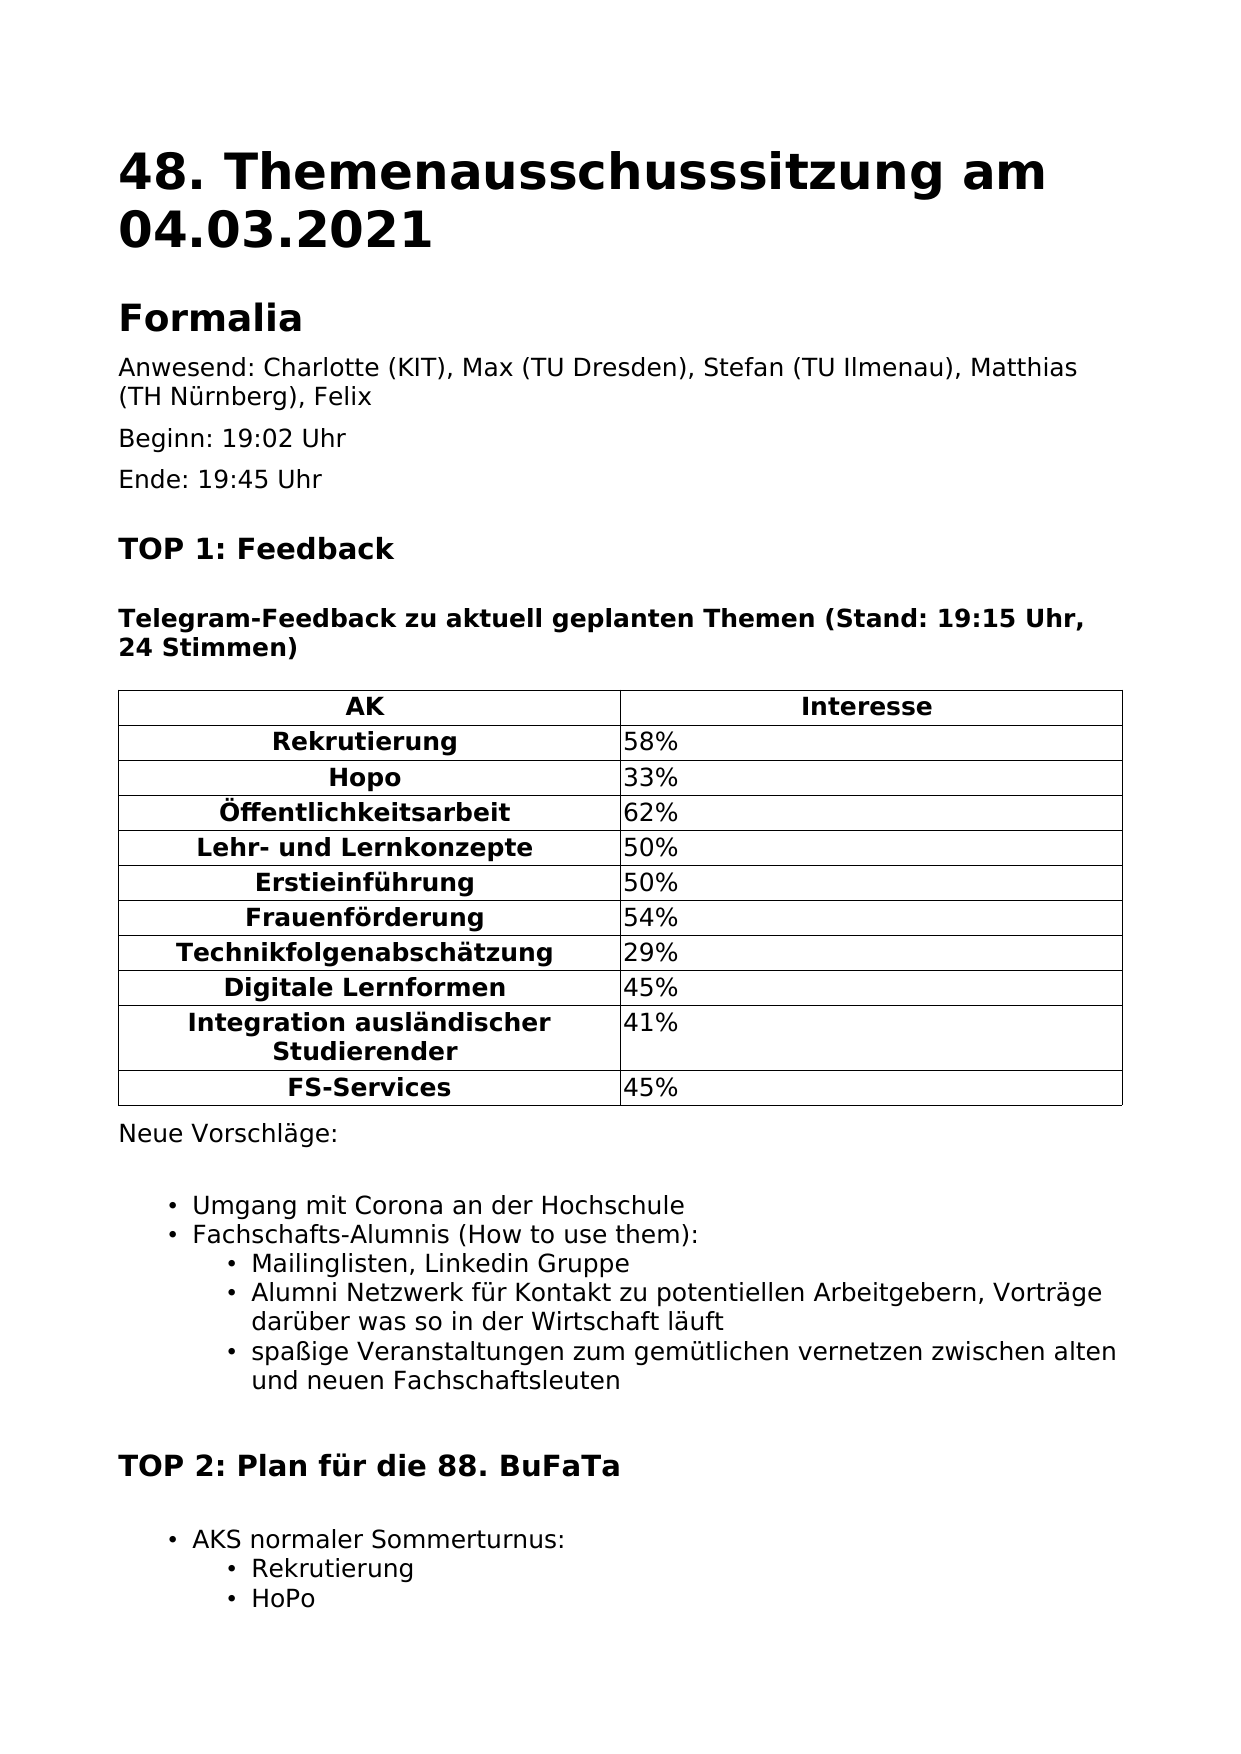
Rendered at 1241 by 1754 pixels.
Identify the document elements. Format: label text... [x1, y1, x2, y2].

table_cell 41% [621, 1006, 1122, 1070]
list Fachschafts-Alumnis (How to use them): [177, 1220, 1122, 1249]
table_cell 50% [621, 831, 1122, 865]
table_cell Hopo [119, 761, 620, 795]
list AKS normaler Sommerturnus: [177, 1525, 1122, 1554]
table_header AK [119, 691, 620, 724]
list HoPo [236, 1584, 1122, 1613]
subtitle Formalia [118, 297, 1122, 341]
table_cell 45% [621, 1071, 1122, 1105]
table_cell Integration ausländischer Studierender [119, 1006, 620, 1070]
text Beginn: 19:02 Uhr [118, 424, 1122, 453]
subtitle TOP 1: Feedback [118, 532, 1122, 566]
list Rekrutierung [236, 1554, 1122, 1584]
list Umgang mit Corona an der Hochschule [177, 1191, 1122, 1220]
table_cell 50% [621, 866, 1122, 900]
subtitle Telegram-Feedback zu aktuell geplanten Themen (Stand: 19:15 Uhr, 24 Stimmen) [118, 604, 1122, 662]
table_cell Rekrutierung [119, 726, 620, 760]
table_cell 54% [621, 901, 1122, 935]
text Ende: 19:45 Uhr [118, 466, 1122, 495]
table_cell Frauenförderung [119, 901, 620, 935]
text Anwesend: Charlotte (KIT), Max (TU Dresden), Stefan (TU Ilmenau), Matthias (TH Nürnberg), Felix [118, 353, 1122, 412]
subtitle 48. Themenausschusssitzung am 04.03.2021 [118, 143, 1122, 259]
table_cell 62% [621, 796, 1122, 830]
table_cell 58% [621, 726, 1122, 760]
list Alumni Netzwerk für Kontakt zu potentiellen Arbeitgebern, Vorträge darüber was so in der Wirtschaft läuft [236, 1278, 1122, 1337]
subtitle TOP 2: Plan für die 88. BuFaTa [118, 1449, 1122, 1483]
table_cell Lehr- und Lernkonzepte [119, 831, 620, 865]
table_cell 29% [621, 936, 1122, 970]
table_cell FS-Services [119, 1071, 620, 1105]
list Mailinglisten, Linkedin Gruppe [236, 1249, 1122, 1278]
text Neue Vorschläge: [118, 1120, 1122, 1149]
table_cell Technikfolgenabschätzung [119, 936, 620, 970]
table_cell 33% [621, 761, 1122, 795]
list spaßige Veranstaltungen zum gemütlichen vernetzen zwischen alten und neuen Fachschaftsleuten [236, 1337, 1122, 1395]
table_cell Öffentlichkeitsarbeit [119, 796, 620, 830]
table_header Interesse [621, 691, 1122, 724]
table_cell Digitale Lernformen [119, 971, 620, 1005]
table_cell 45% [621, 971, 1122, 1005]
table_cell Erstieinführung [119, 866, 620, 900]
